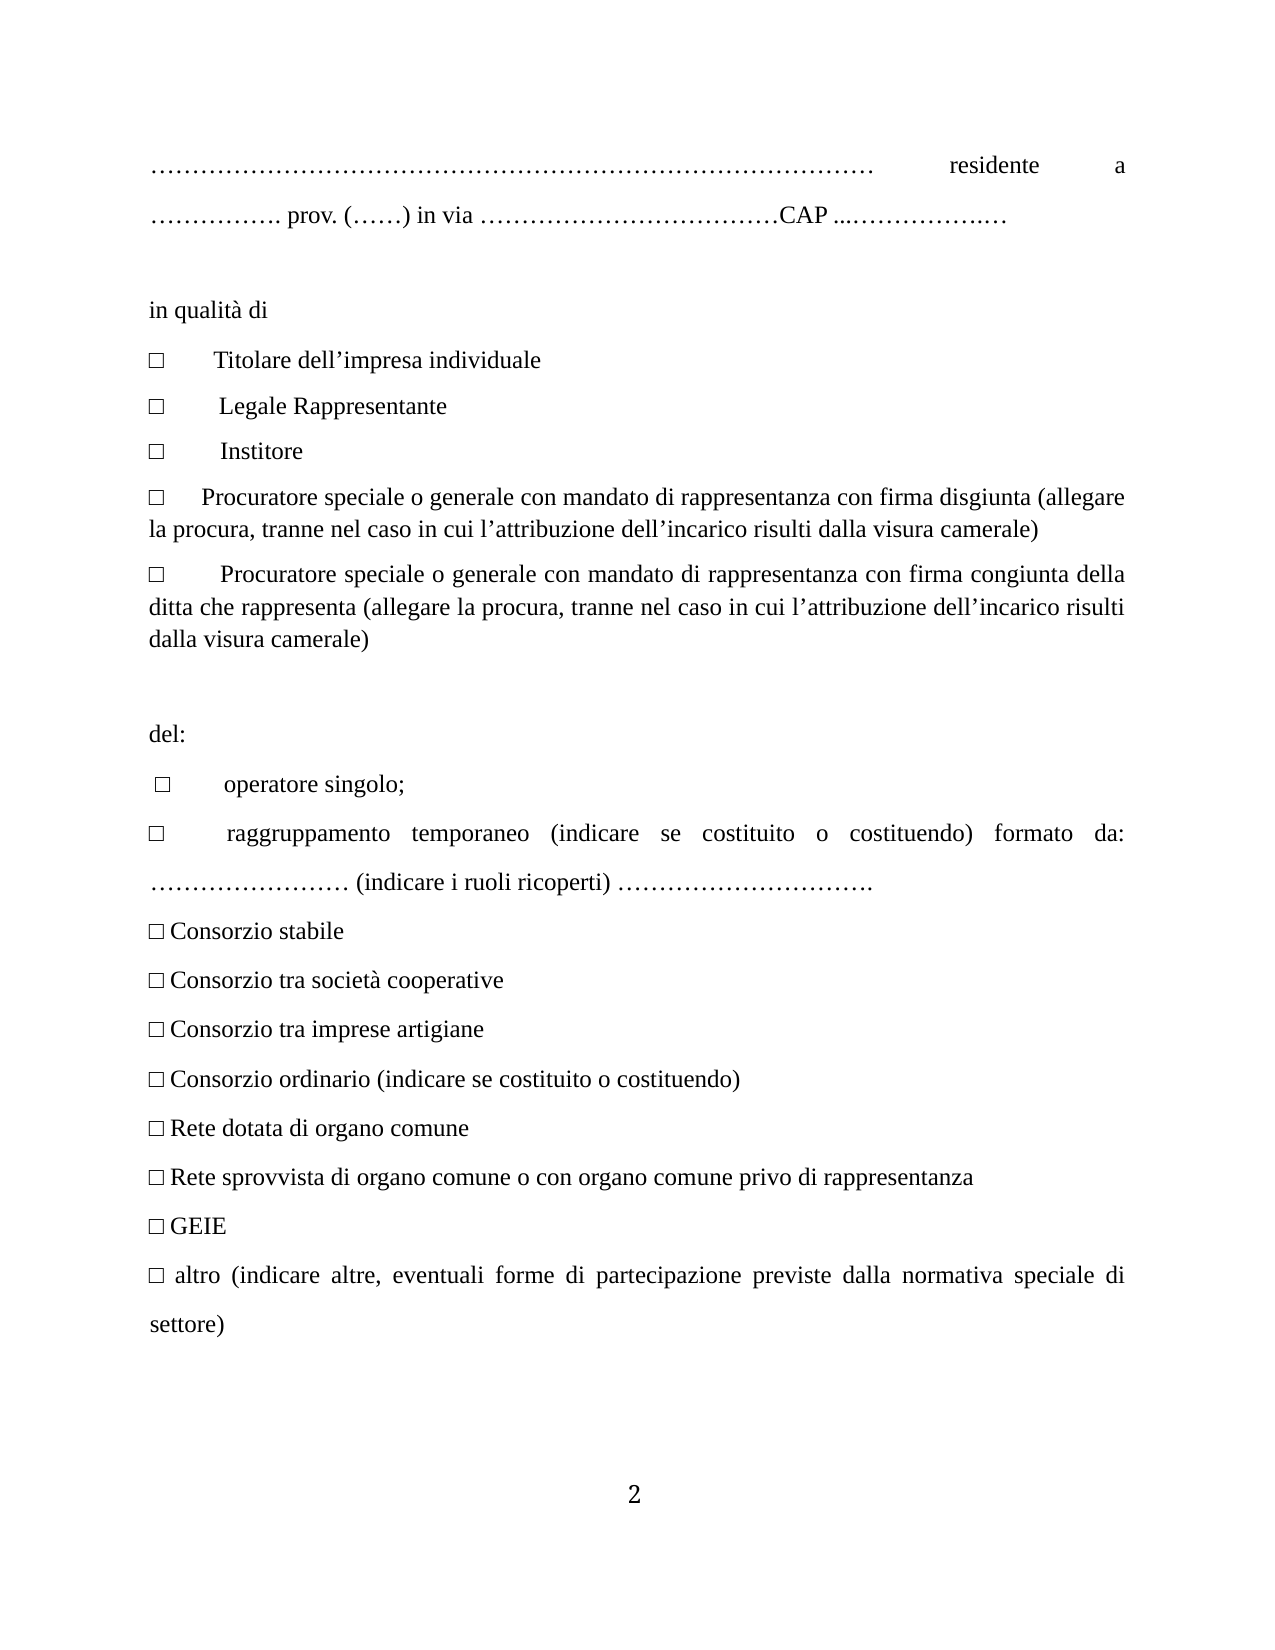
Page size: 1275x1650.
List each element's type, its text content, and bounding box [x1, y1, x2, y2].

text □ Rete sprovvista di organo comune o con organo comune privo di rappresentanza [148, 1162, 1126, 1191]
text □ Rete dotata di organo comune [148, 1113, 1126, 1142]
text □ raggruppamento temporaneo (indicare se costituito o costituendo) formato da: …………………… (indicare i ruoli ricoperti) …………………………. [148, 818, 1126, 896]
text □ altro (indicare altre, eventuali forme di partecipazione previste dalla normativa speciale di settore) [148, 1260, 1126, 1338]
text del: [148, 719, 1126, 748]
text Il/La sottoscritto/a …………..………………………………………………...……………………. nato/a a ……………… prov. (…..) il ……………………………………………………………… Cod.fiscale ...…...……...…………………………………………………………………………… residente a ……………. prov. (……) in via ………………………………CAP ...…………….… [148, 150, 1126, 229]
text □ Titolare dell’impresa individuale [148, 346, 1126, 374]
text □ Legale Rappresentante [148, 391, 1126, 420]
text □ Consorzio ordinario (indicare se costituito o costituendo) [148, 1064, 1126, 1092]
text in qualità di [148, 296, 1126, 324]
text □ Procuratore speciale o generale con mandato di rappresentanza con firma congiunta della ditta che rappresenta (allegare la procura, tranne nel caso in cui l’attribuzione dell’incarico risulti dalla visura camerale) [148, 559, 1126, 653]
text □ Procuratore speciale o generale con mandato di rappresentanza con firma disgiunta (allegare la procura, tranne nel caso in cui l’attribuzione dell’incarico risulti dalla visura camerale) [148, 482, 1126, 543]
text □ Consorzio stabile [148, 916, 1126, 945]
text □ GEIE [148, 1211, 1126, 1240]
text □ operatore singolo; [148, 769, 1126, 797]
text □ Consorzio tra società cooperative [148, 965, 1126, 994]
text □ Institore [148, 436, 1126, 465]
text □ Consorzio tra imprese artigiane [148, 1014, 1126, 1043]
